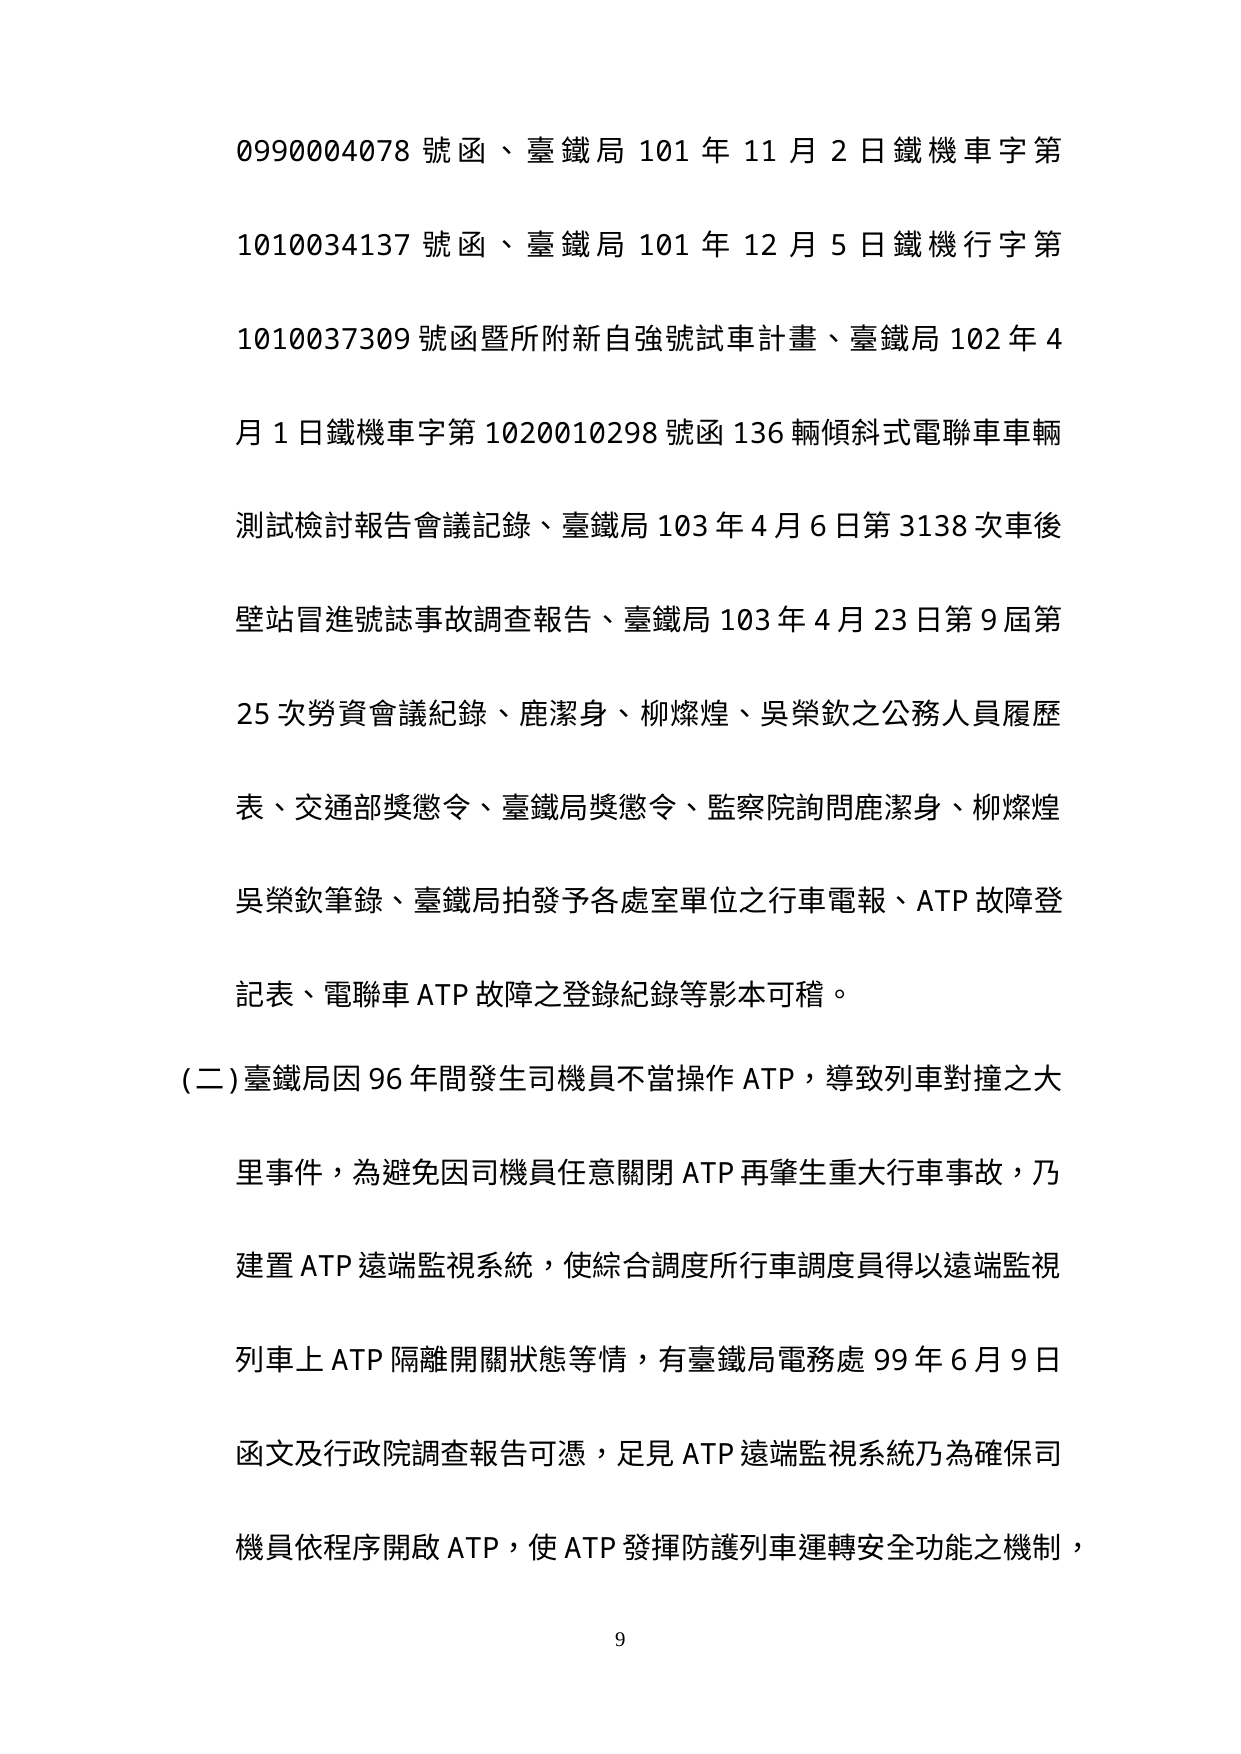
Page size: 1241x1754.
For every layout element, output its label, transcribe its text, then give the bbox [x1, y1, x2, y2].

text (二)臺鐵局因96年間發生司機員不當操作ATP，導致列車對撞之大里事件，為避免因司機員任意關閉ATP再肇生重大行車事故，乃建置ATP遠端監視系統，使綜合調度所行車調度員得以遠端監視列車上ATP隔離開關狀態等情，有臺鐵局電務處99年6月9日函文及行政院調查報告可憑，足見ATP遠端監視系統乃為確保司機員依程序開啟ATP，使ATP發揮防護列車運轉安全功能之機制，與ATP同為保障旅客安全之重要措施，此為臺鐵局相關主管與幹部職務周知之事實。又ATP遠端監視系統裝設於行控中心調度臺之行車調度無線電話系統內，可由其作動原理進行測試程序，則綜合調度所自負有測試、確保並監視列車運轉中司機員是否依規定使用ATP之責任。而行車調度員於發覺司機員擅自關閉ATP時，應即時要求司機員重啟ATP，或進行後續維護旅客安全之作業程序，有三商公司之教育訓練手冊、ATP使用及管理要點暨臺鐵局電務處號函可查。且臺鐵局103年4月6日第3138次車後壁站冒進號誌事故調查報告中，亦將綜合調度所為何未能即時發覺該列車ATP故障停用之情形列入檢討，有該調查報告及所附會議紀錄可按。 [177, 1035, 1063, 1566]
text (一)上開事實，有宜蘭地檢署起訴書、行政院1021鐵路事故行政調查小組出具之「臺鐵6432次列車新馬站內正線出軌事故調查事實、原因及問題改善建議報告」（下稱行政院調查小組、行政院調查報告）、台鐵6432次列車新馬站內正線出軌事故通聯紀錄、臺鐵局電務處99年7月2日電訊機字第0990004681號函「行車調度無線電話車上臺規範」、臺鐵局第980508-5號傾斜式電聯車規範、臺鐵局第980508-6號傾斜式電聯車規範「檢驗與驗收、保固規定」之5.1「概述」、臺鐵局第980508-5號傾斜式電聯車規範5.6.1「整備測試」、臺鐵局新自強號(TEMU2000型)之整備及試車(實測)作業前置會議記錄、新傾斜式電聯車測試計畫、臺鐵局召集技術資料檢討會議審定初驗程序中之「整備測試」所列「通訊系統相容測試程序書」、傾斜式電聯車試運轉工作報告表、臺鐵局函綜合調度所各調度員施以教育訓練之教育訓練手冊、臺鐵局辦事細則、臺鐵局100年4月21日鐵電訊字第1000009572號函、臺鐵局機務處100年7月12日機行機字第1000007595號函、臺鐵局電務處99年6月9日電訊機字第0990004078號函、臺鐵局101年11月2日鐵機車字第1010034137號函、臺鐵局101年12月5日鐵機行字第1010037309號函暨所附新自強號試車計畫、臺鐵局102年4月1日鐵機車字第1020010298號函136輛傾斜式電聯車車輛測試檢討報告會議記錄、臺鐵局103年4月6日第3138次車後壁站冒進號誌事故調查報告、臺鐵局103年4月23日第9屆第25次勞資會議紀錄、鹿潔身、柳燦煌、吳榮欽之公務人員履歷表、交通部獎懲令、臺鐵局獎懲令、監察院詢問鹿潔身、柳燦煌、吳榮欽筆錄、臺鐵局拍發予各處室單位之行車電報、ATP故障登記表、電聯車ATP故障之登錄紀錄等影本可稽。 [177, 108, 1063, 1014]
